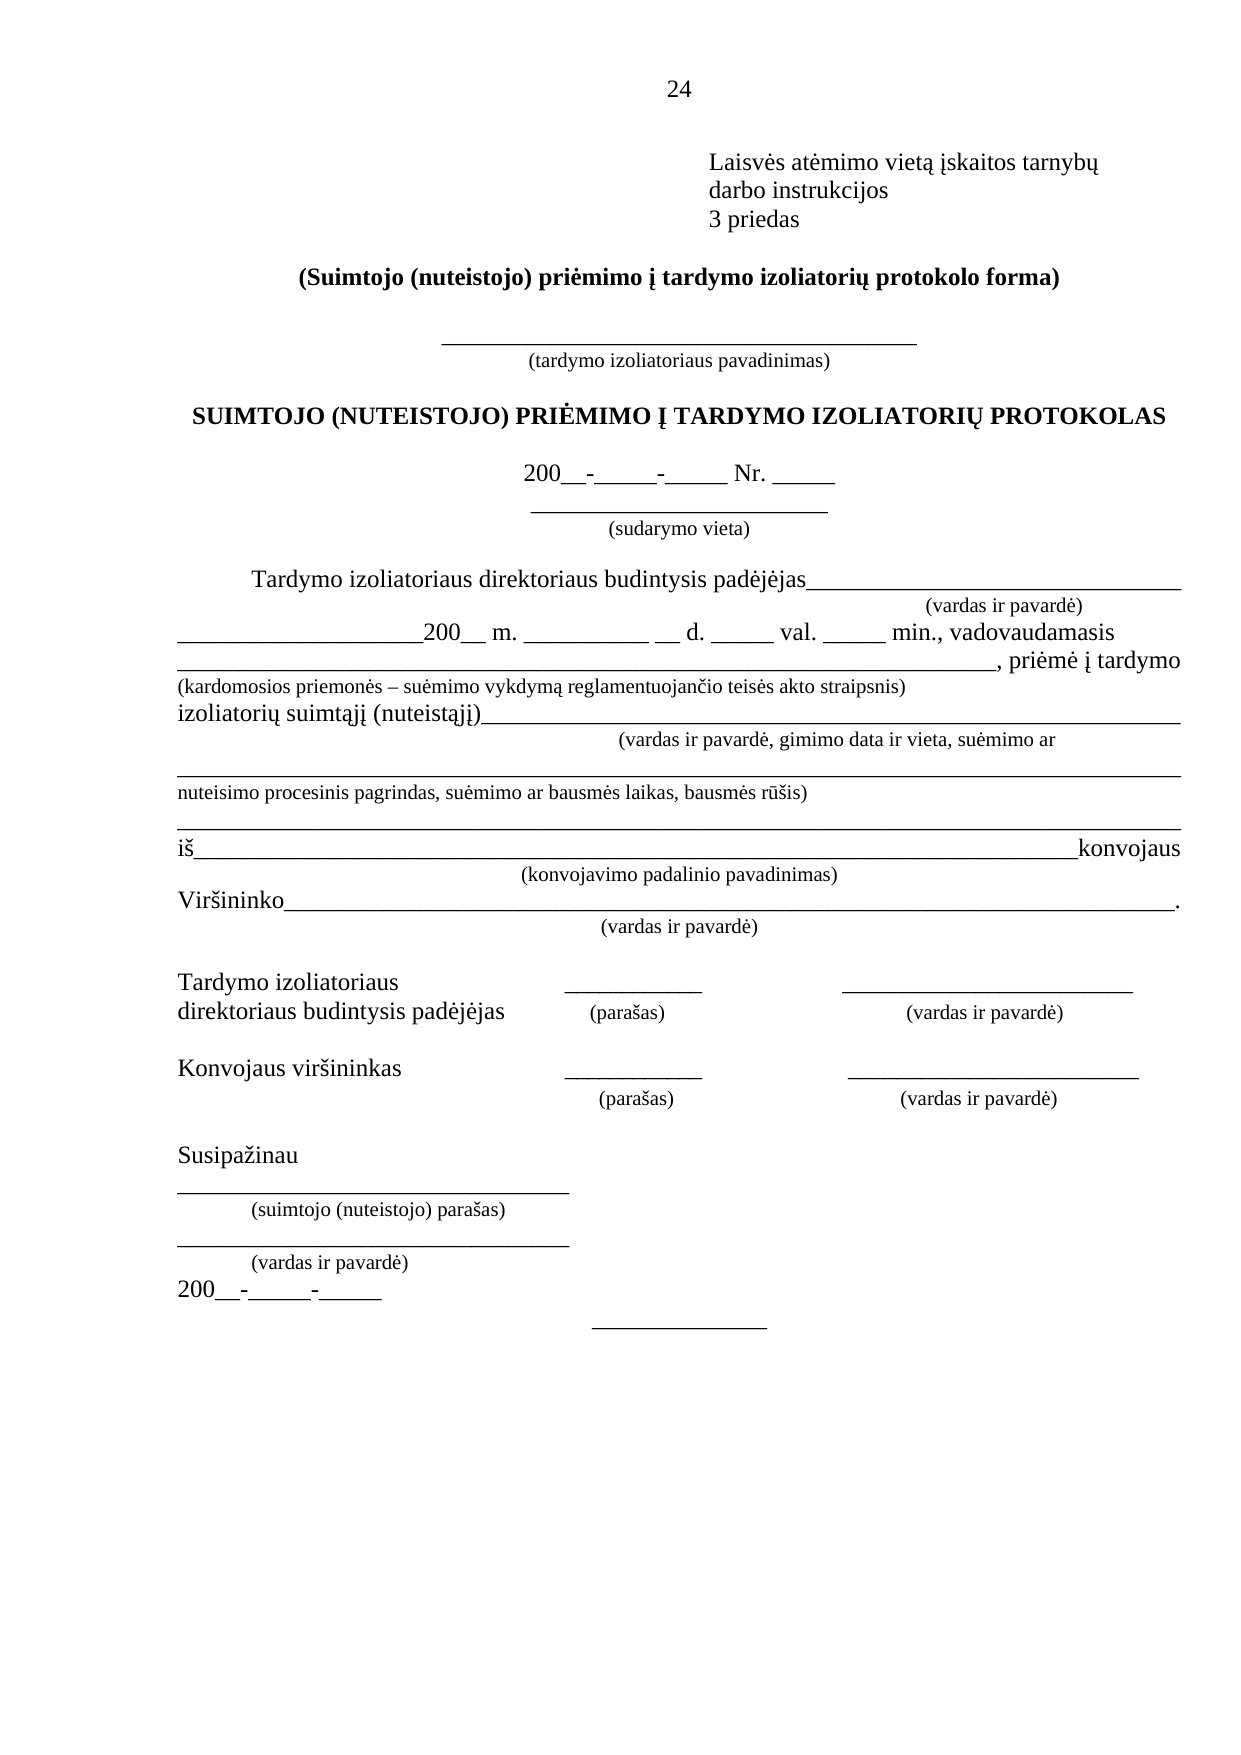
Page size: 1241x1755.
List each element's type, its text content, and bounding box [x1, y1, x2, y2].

text iš konvojaus [177, 833, 1181, 862]
text (vardas ir pavardė) [177, 914, 1181, 938]
text (tardymo izoliatoriaus pavadinimas) [177, 348, 1181, 372]
text (vardas ir pavardė) [177, 593, 1181, 617]
text , priėmė į tardymo [177, 646, 1181, 674]
text Konvojaus viršininkas [177, 1053, 1181, 1082]
text Laisvės atėmimo vietą įskaitos tarnybų [177, 147, 1181, 176]
text (Suimtojo (nuteistojo) priėmimo į tardymo izoliatorių protokolo forma) [177, 262, 1181, 291]
text izoliatorių suimtąjį (nuteistąjį) [177, 698, 1181, 727]
text direktoriaus budintysis padėjėjas (parašas) (vardas ir pavardė) [177, 996, 1181, 1025]
text Tardymo izoliatoriaus direktoriaus budintysis padėjėjas [177, 564, 1181, 593]
text (vardas ir pavardė) [177, 1250, 1181, 1274]
text ______________ [177, 1303, 1181, 1332]
text 200__-_____-_____ [177, 1274, 1181, 1303]
text Susipažinau [177, 1140, 1181, 1168]
text (kardomosios priemonės – suėmimo vykdymą reglamentuojančio teisės akto straipsnis) [177, 674, 1181, 698]
text 200__-_____-_____ Nr. _____ [177, 458, 1181, 487]
text (suimtojo (nuteistojo) parašas) [177, 1197, 1181, 1221]
text (sudarymo vieta) [177, 516, 1181, 540]
text SUIMTOJO (NUTEISTOJO) PRIĖMIMO Į TARDYMO IZOLIATORIŲ PROTOKOLAS [177, 401, 1181, 430]
text (vardas ir pavardė, gimimo data ir vieta, suėmimo ar [177, 727, 1181, 751]
text nuteisimo procesinis pagrindas, suėmimo ar bausmės laikas, bausmės rūšis) [177, 780, 1181, 804]
text (parašas) (vardas ir pavardė) [177, 1082, 1181, 1111]
text (konvojavimo padalinio pavadinimas) [177, 862, 1181, 886]
text 3 priedas [177, 204, 1181, 233]
text Viršininko . [177, 886, 1181, 914]
text Tardymo izoliatoriaus [177, 967, 1181, 996]
text 200__ m. __________ __ d. _____ val. _____ min., vadovaudamasis [177, 617, 1181, 646]
text darbo instrukcijos [177, 176, 1181, 204]
